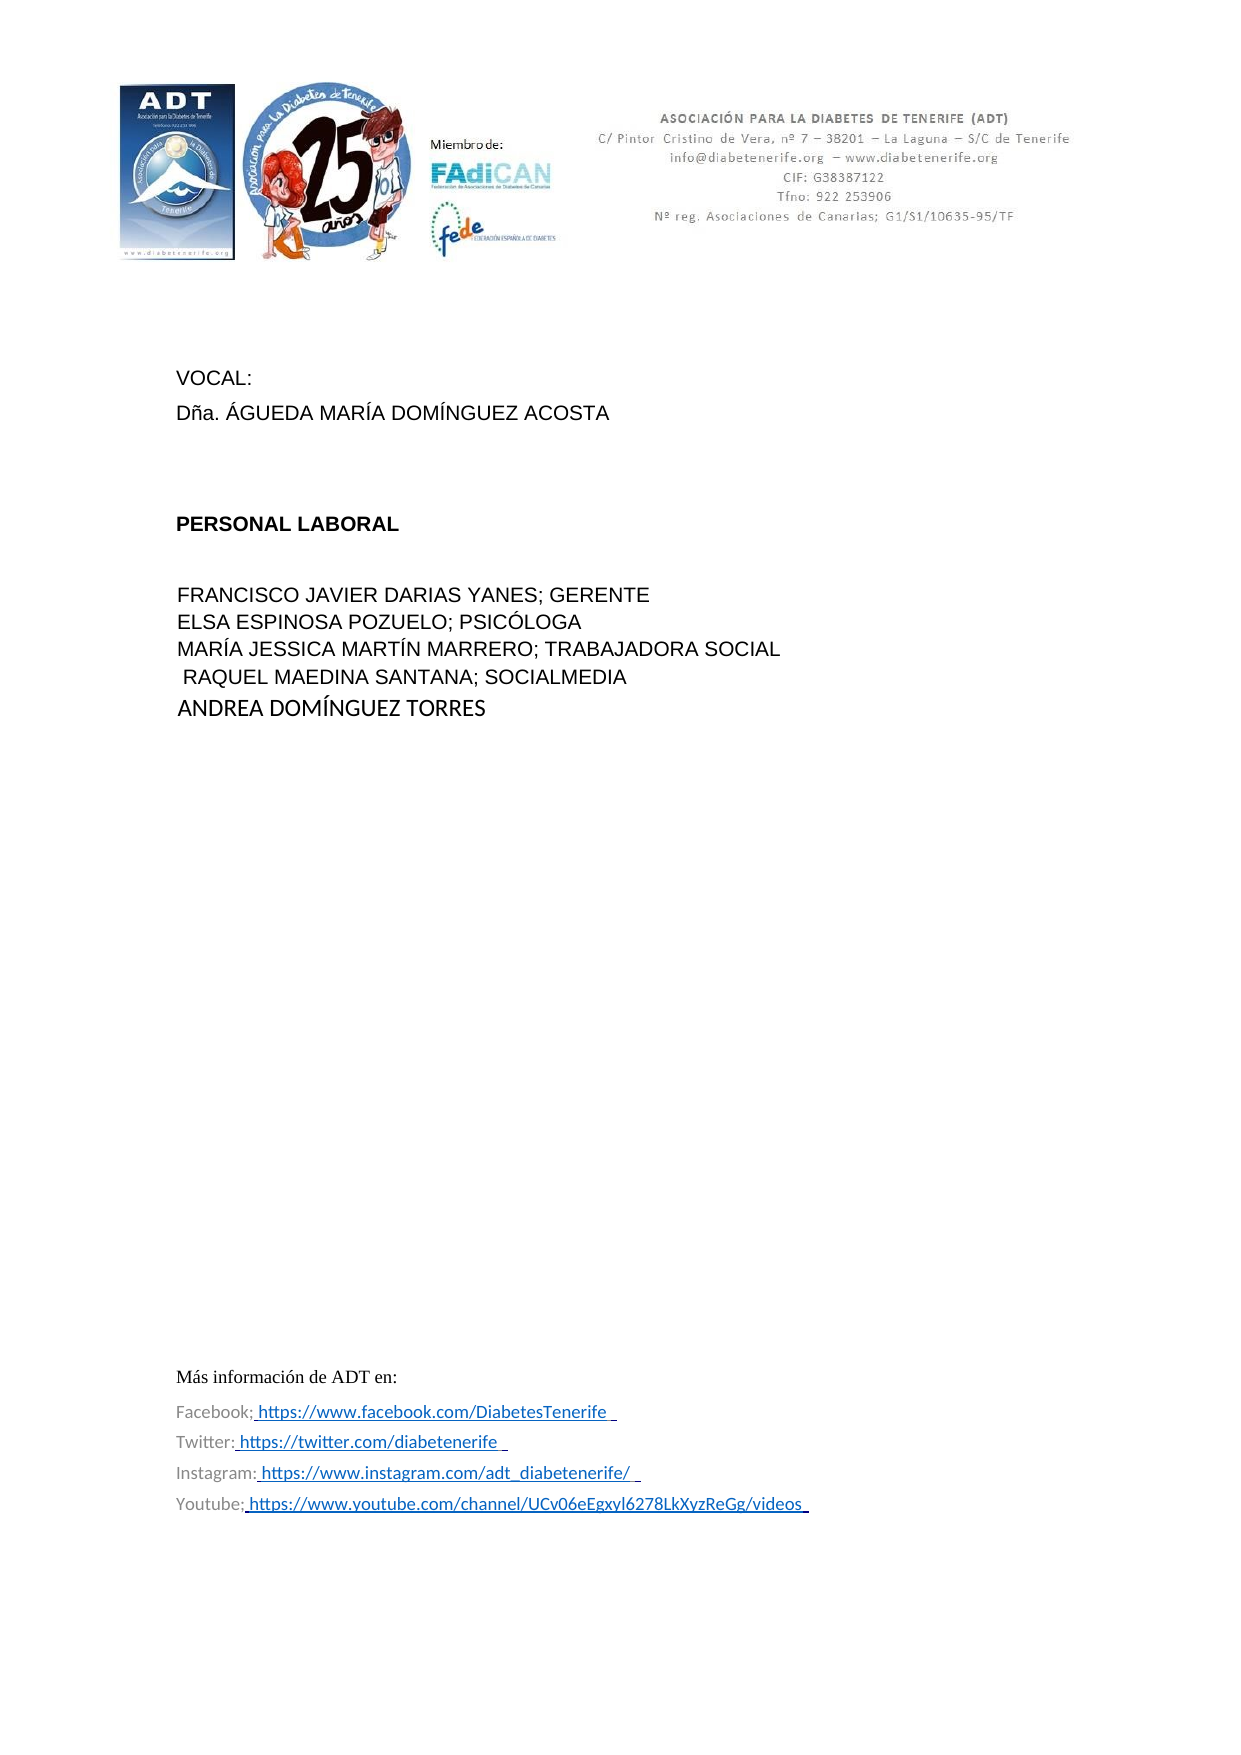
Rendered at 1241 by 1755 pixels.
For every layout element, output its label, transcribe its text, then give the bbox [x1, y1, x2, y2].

text Dña. ÁGUEDA MARÍA DOMÍNGUEZ ACOSTA [176, 401, 873, 425]
text ANDREA DOMÍNGUEZ TORRES [177, 692, 1058, 722]
subtitle FRANCISCO JAVIER DARIAS YANES; GERENTE [177, 583, 873, 607]
text Facebook; https://www.facebook.com/DiabetesTenerife [176, 1395, 1058, 1424]
text Twitter: https://twitter.com/diabetenerife [176, 1426, 1058, 1454]
text Youtube; https://www.youtube.com/channel/UCv06eEgxyl6278LkXyzReGg/videos [176, 1487, 1058, 1515]
subtitle RAQUEL MAEDINA SANTANA; SOCIALMEDIA [177, 664, 873, 688]
text PERSONAL LABORAL [176, 512, 1058, 536]
subtitle MARÍA JESSICA MARTÍN MARRERO; TRABAJADORA SOCIAL [177, 637, 873, 661]
subtitle ELSA ESPINOSA POZUELO; PSICÓLOGA [177, 610, 873, 634]
text Más información de ADT en: [176, 1366, 1058, 1387]
text Instagram: https://www.instagram.com/adt_diabetenerife/ [176, 1456, 1058, 1485]
text VOCAL: [176, 366, 873, 389]
